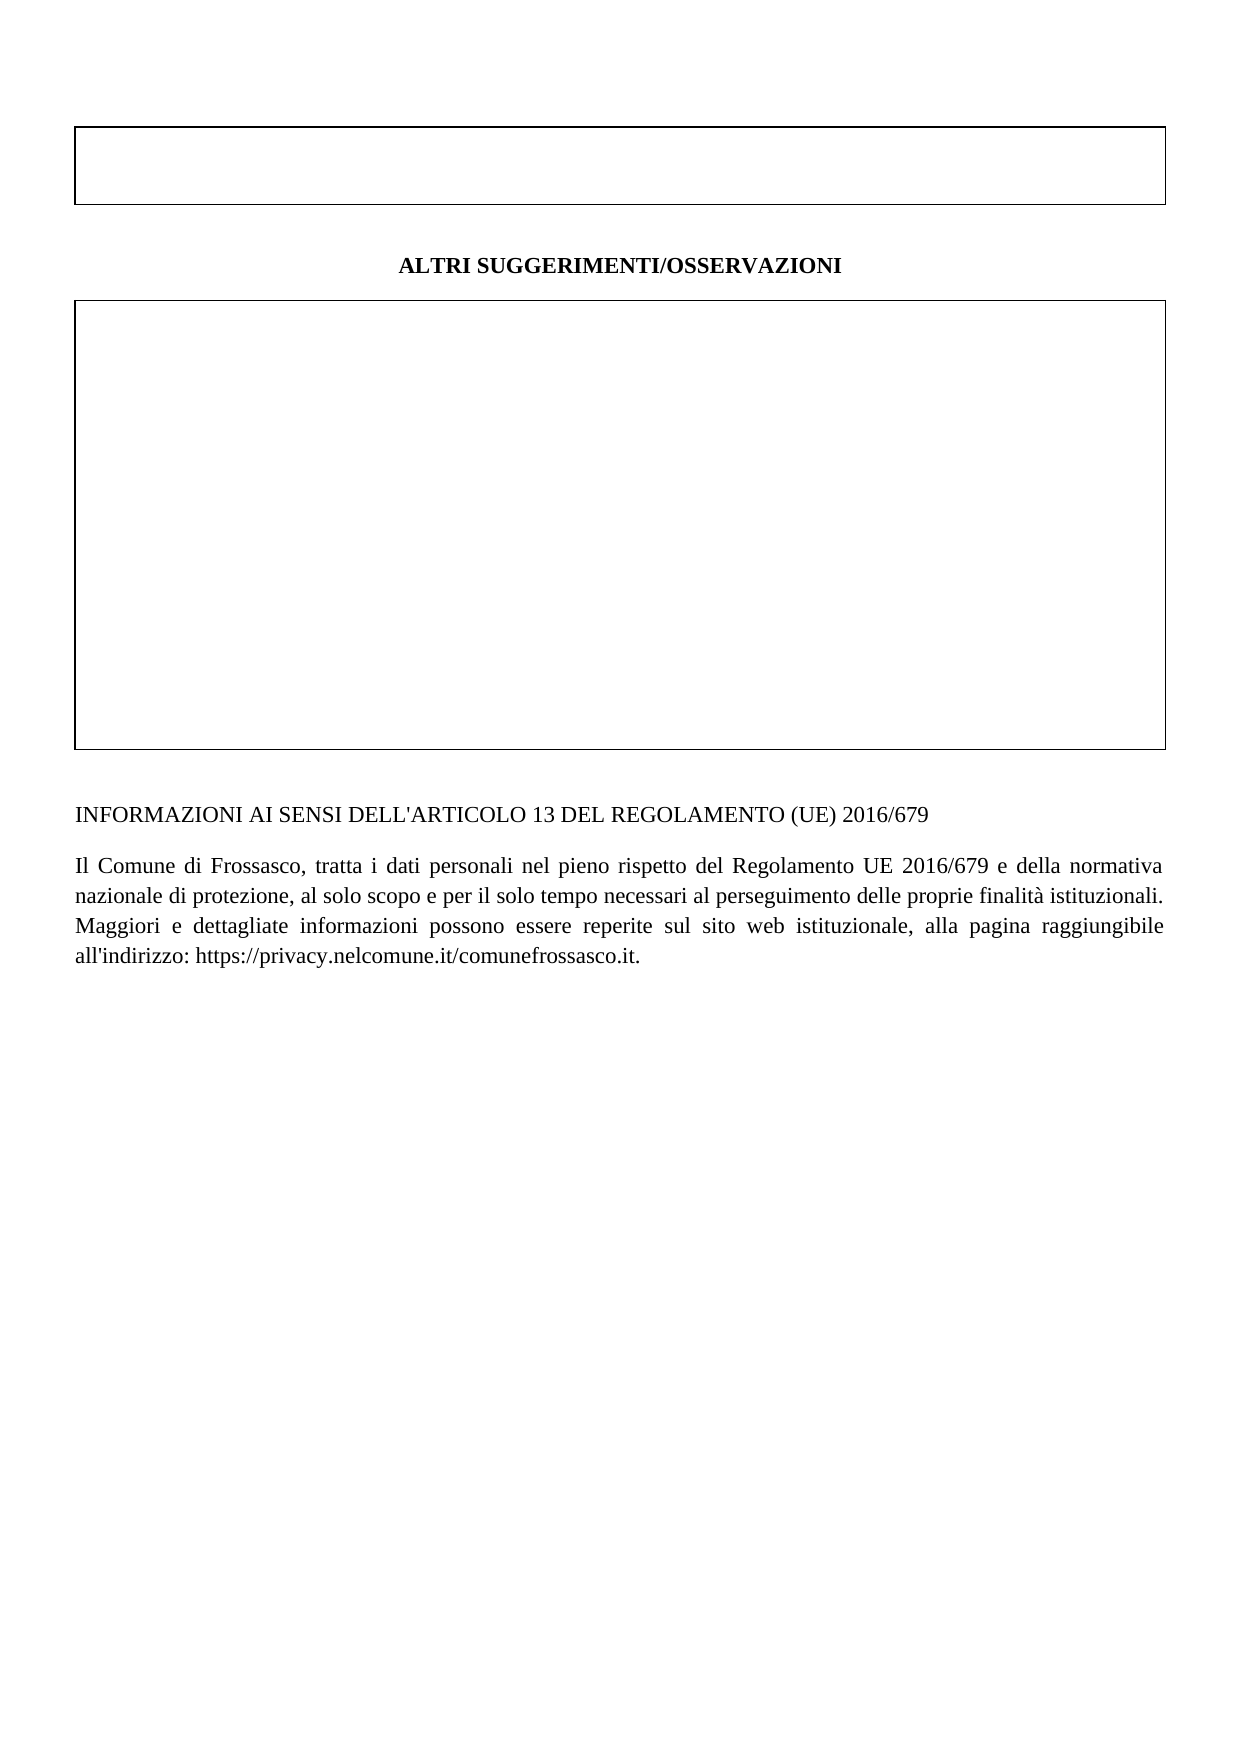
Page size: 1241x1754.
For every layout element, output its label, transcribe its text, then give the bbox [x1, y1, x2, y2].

table_cell ALTRI SUGGERIMENTI/OSSERVAZIONI [75, 205, 1165, 300]
table_cell [76, 301, 1165, 749]
table_cell [76, 128, 1165, 204]
text INFORMAZIONI AI SENSI DELL'ARTICOLO 13 DEL REGOLAMENTO (UE) 2016/679 [75, 801, 1165, 827]
text Il Comune di Frossasco, tratta i dati personali nel pieno rispetto del Regolamento UE 2016/679 e della normativa nazionale di protezione, al solo scopo e per il solo tempo necessari al perseguimento delle proprie finalità istituzionali. Maggiori e dettagliate informazioni possono essere reperite sul sito web istituzionale, alla pagina raggiungibile all'indirizzo: https://privacy.nelcomune.it/comunefrossasco.it. [75, 852, 1165, 969]
